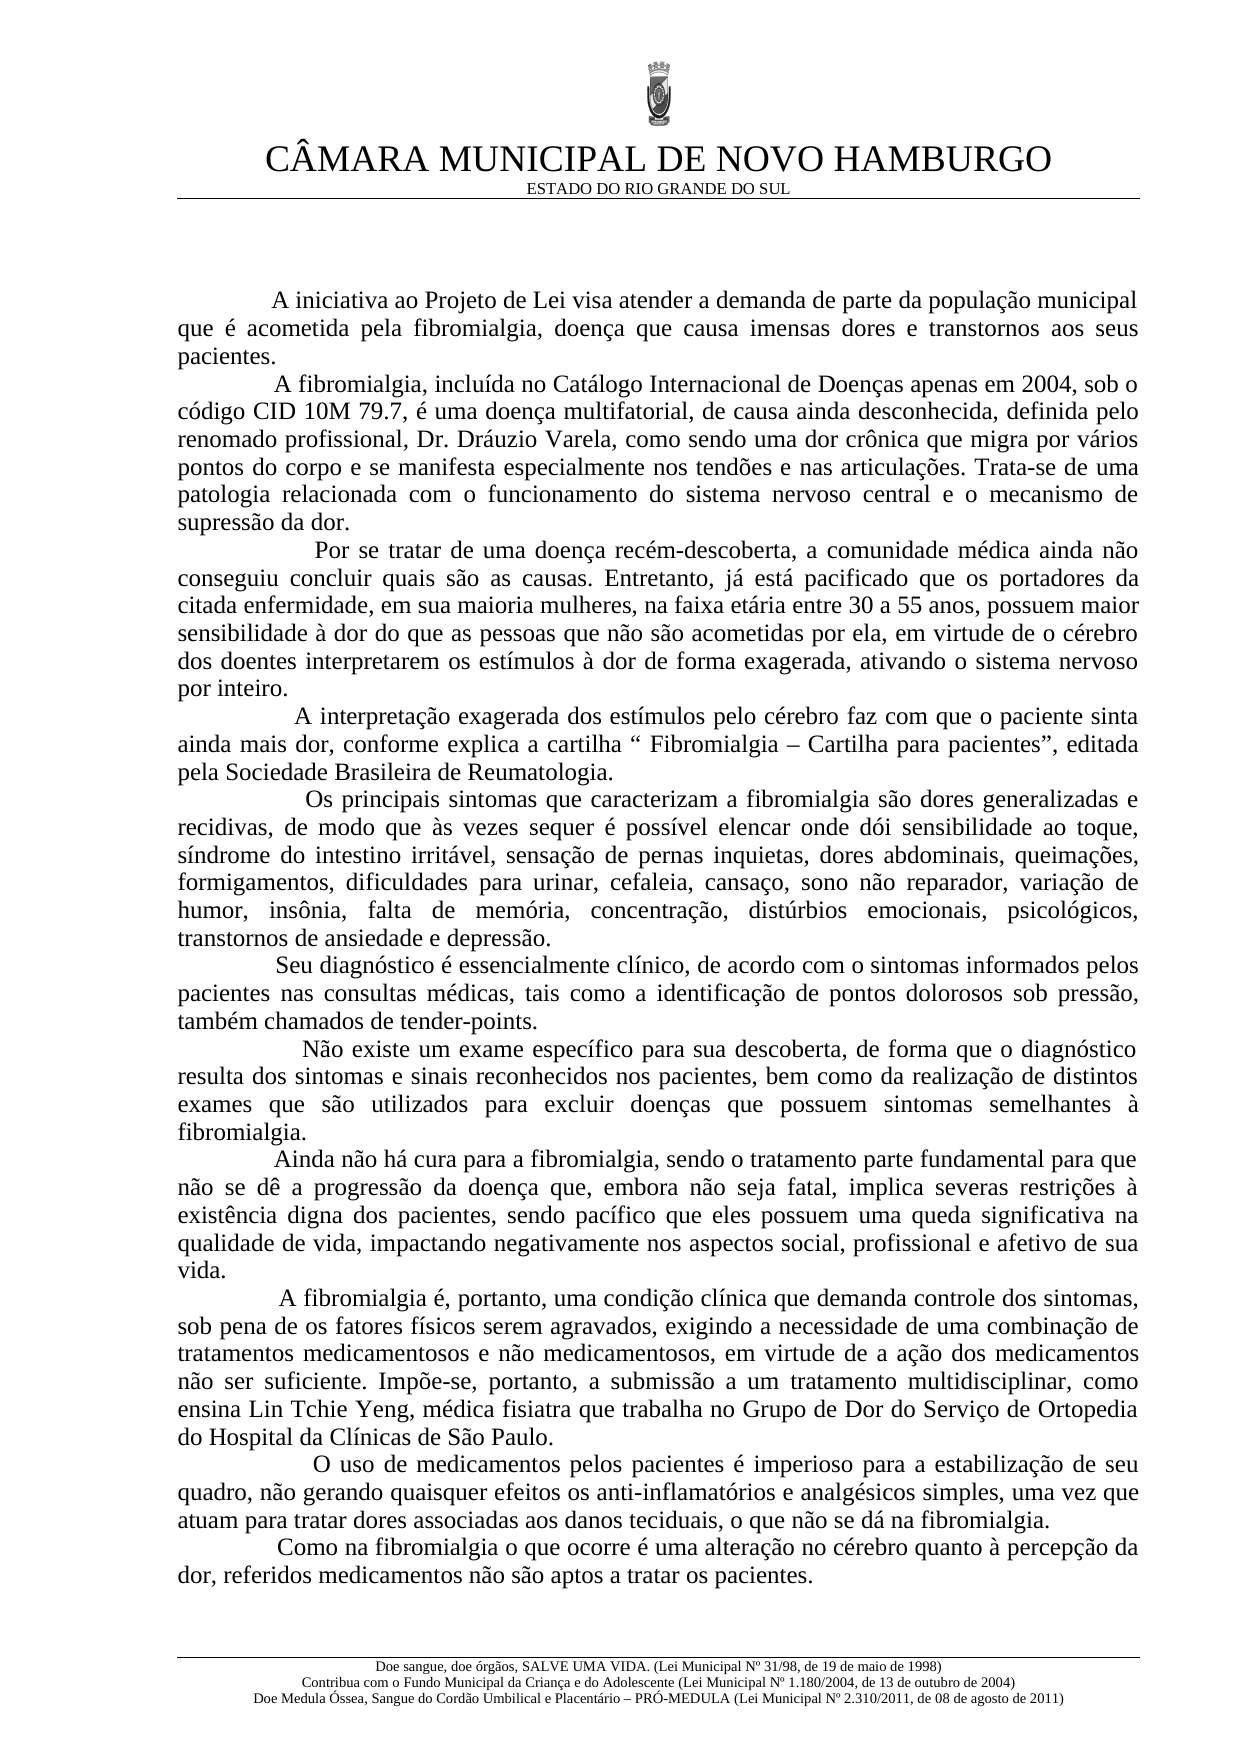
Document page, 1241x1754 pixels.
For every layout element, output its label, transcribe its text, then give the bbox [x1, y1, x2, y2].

text Os principais sintomas que caracterizam a fibromialgia são dores generalizadas e recidivas, de modo que às vezes sequer é possível elencar onde dói sensibilidade ao toque, síndrome do intestino irritável, sensação de pernas inquietas, dores abdominais, queimações, formigamentos, dificuldades para urinar, cefaleia, cansaço, sono não reparador, variação de humor, insônia, falta de memória, concentração, distúrbios emocionais, psicológicos, transtornos de ansiedade e depressão. [177, 785, 1140, 952]
text Como na fibromialgia o que ocorre é uma alteração no cérebro quanto à percepção da dor, referidos medicamentos não são aptos a tratar os pacientes. [177, 1533, 1140, 1589]
text Seu diagnóstico é essencialmente clínico, de acordo com o sintomas informados pelos pacientes nas consultas médicas, tais como a identificação de pontos dolorosos sob pressão, também chamados de tender-points. [177, 952, 1140, 1035]
text A fibromialgia, incluída no Catálogo Internacional de Doenças apenas em 2004, sob o código CID 10M 79.7, é uma doença multifatorial, de causa ainda desconhecida, definida pelo renomado profissional, Dr. Dráuzio Varela, como sendo uma dor crônica que migra por vários pontos do corpo e se manifesta especialmente nos tendões e nas articulações. Trata-se de uma patologia relacionada com o funcionamento do sistema nervoso central e o mecanismo de supressão da dor. [177, 370, 1140, 536]
text A fibromialgia é, portanto, uma condição clínica que demanda controle dos sintomas, sob pena de os fatores físicos serem agravados, exigindo a necessidade de uma combinação de tratamentos medicamentosos e não medicamentosos, em virtude de a ação dos medicamentos não ser suficiente. Impõe-se, portanto, a submissão a um tratamento multidisciplinar, como ensina Lin Tchie Yeng, médica fisiatra que trabalha no Grupo de Dor do Serviço de Ortopedia do Hospital da Clínicas de São Paulo. [177, 1284, 1140, 1450]
text Por se tratar de uma doença recém-descoberta, a comunidade médica ainda não conseguiu concluir quais são as causas. Entretanto, já está pacificado que os portadores da citada enfermidade, em sua maioria mulheres, na faixa etária entre 30 a 55 anos, possuem maior sensibilidade à dor do que as pessoas que não são acometidas por ela, em virtude de o cérebro dos doentes interpretarem os estímulos à dor de forma exagerada, ativando o sistema nervoso por inteiro. [177, 536, 1140, 702]
text Não existe um exame específico para sua descoberta, de forma que o diagnóstico resulta dos sintomas e sinais reconhecidos nos pacientes, bem como da realização de distintos exames que são utilizados para excluir doenças que possuem sintomas semelhantes à fibromialgia. [177, 1035, 1140, 1146]
text O uso de medicamentos pelos pacientes é imperioso para a estabilização de seu quadro, não gerando quaisquer efeitos os anti-inflamatórios e analgésicos simples, uma vez que atuam para tratar dores associadas aos danos teciduais, o que não se dá na fibromialgia. [177, 1450, 1140, 1533]
text Ainda não há cura para a fibromialgia, sendo o tratamento parte fundamental para que não se dê a progressão da doença que, embora não seja fatal, implica severas restrições à existência digna dos pacientes, sendo pacífico que eles possuem uma queda significativa na qualidade de vida, impactando negativamente nos aspectos social, profissional e afetivo de sua vida. [177, 1146, 1140, 1284]
text A interpretação exagerada dos estímulos pelo cérebro faz com que o paciente sinta ainda mais dor, conforme explica a cartilha “ Fibromialgia – Cartilha para pacientes”, editada pela Sociedade Brasileira de Reumatologia. [177, 702, 1140, 785]
text A iniciativa ao Projeto de Lei visa atender a demanda de parte da população municipal que é acometida pela fibromialgia, doença que causa imensas dores e transtornos aos seus pacientes. [177, 287, 1140, 370]
